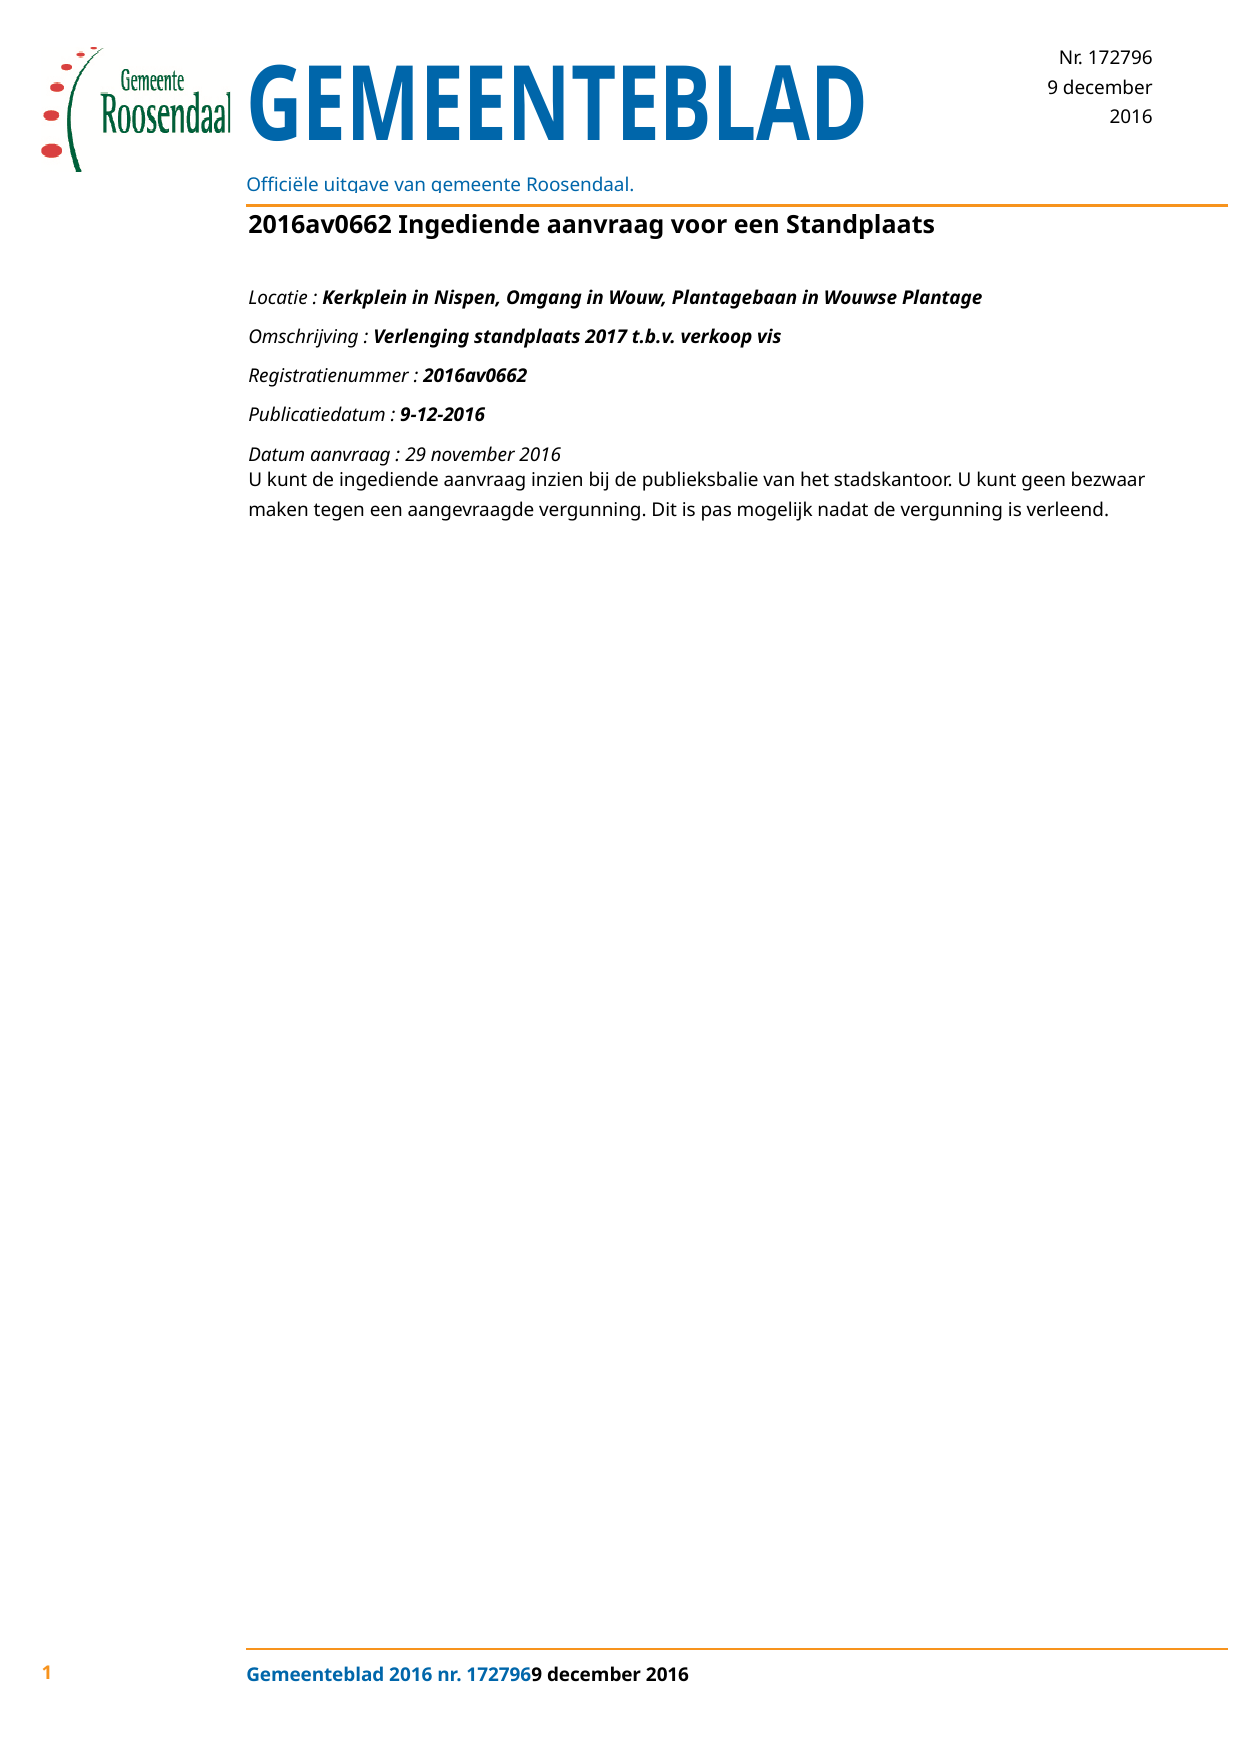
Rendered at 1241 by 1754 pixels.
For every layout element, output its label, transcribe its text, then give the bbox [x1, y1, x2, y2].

text Locatie : Kerkplein in Nispen, Omgang in Wouw, Plantagebaan in Wouwse Plantage [248, 284, 1152, 309]
text 2016av0662 Ingediende aanvraag voor een Standplaats [248, 207, 1152, 241]
text Publicatiedatum : 9-12-2016 [248, 402, 1152, 427]
picture [41, 47, 231, 172]
text U kunt de ingediende aanvraag inzien bij de publieksbalie van het stadskantoor. U kunt geen bezwaar maken tegen een aangevraagde vergunning. Dit is pas mogelijk nadat de vergunning is verleend. [248, 467, 1152, 522]
text Datum aanvraag : 29 november 2016 [248, 441, 1152, 467]
text Registratienummer : 2016av0662 [248, 362, 1152, 388]
text Omschrijving : Verlenging standplaats 2017 t.b.v. verkoop vis [248, 323, 1152, 349]
